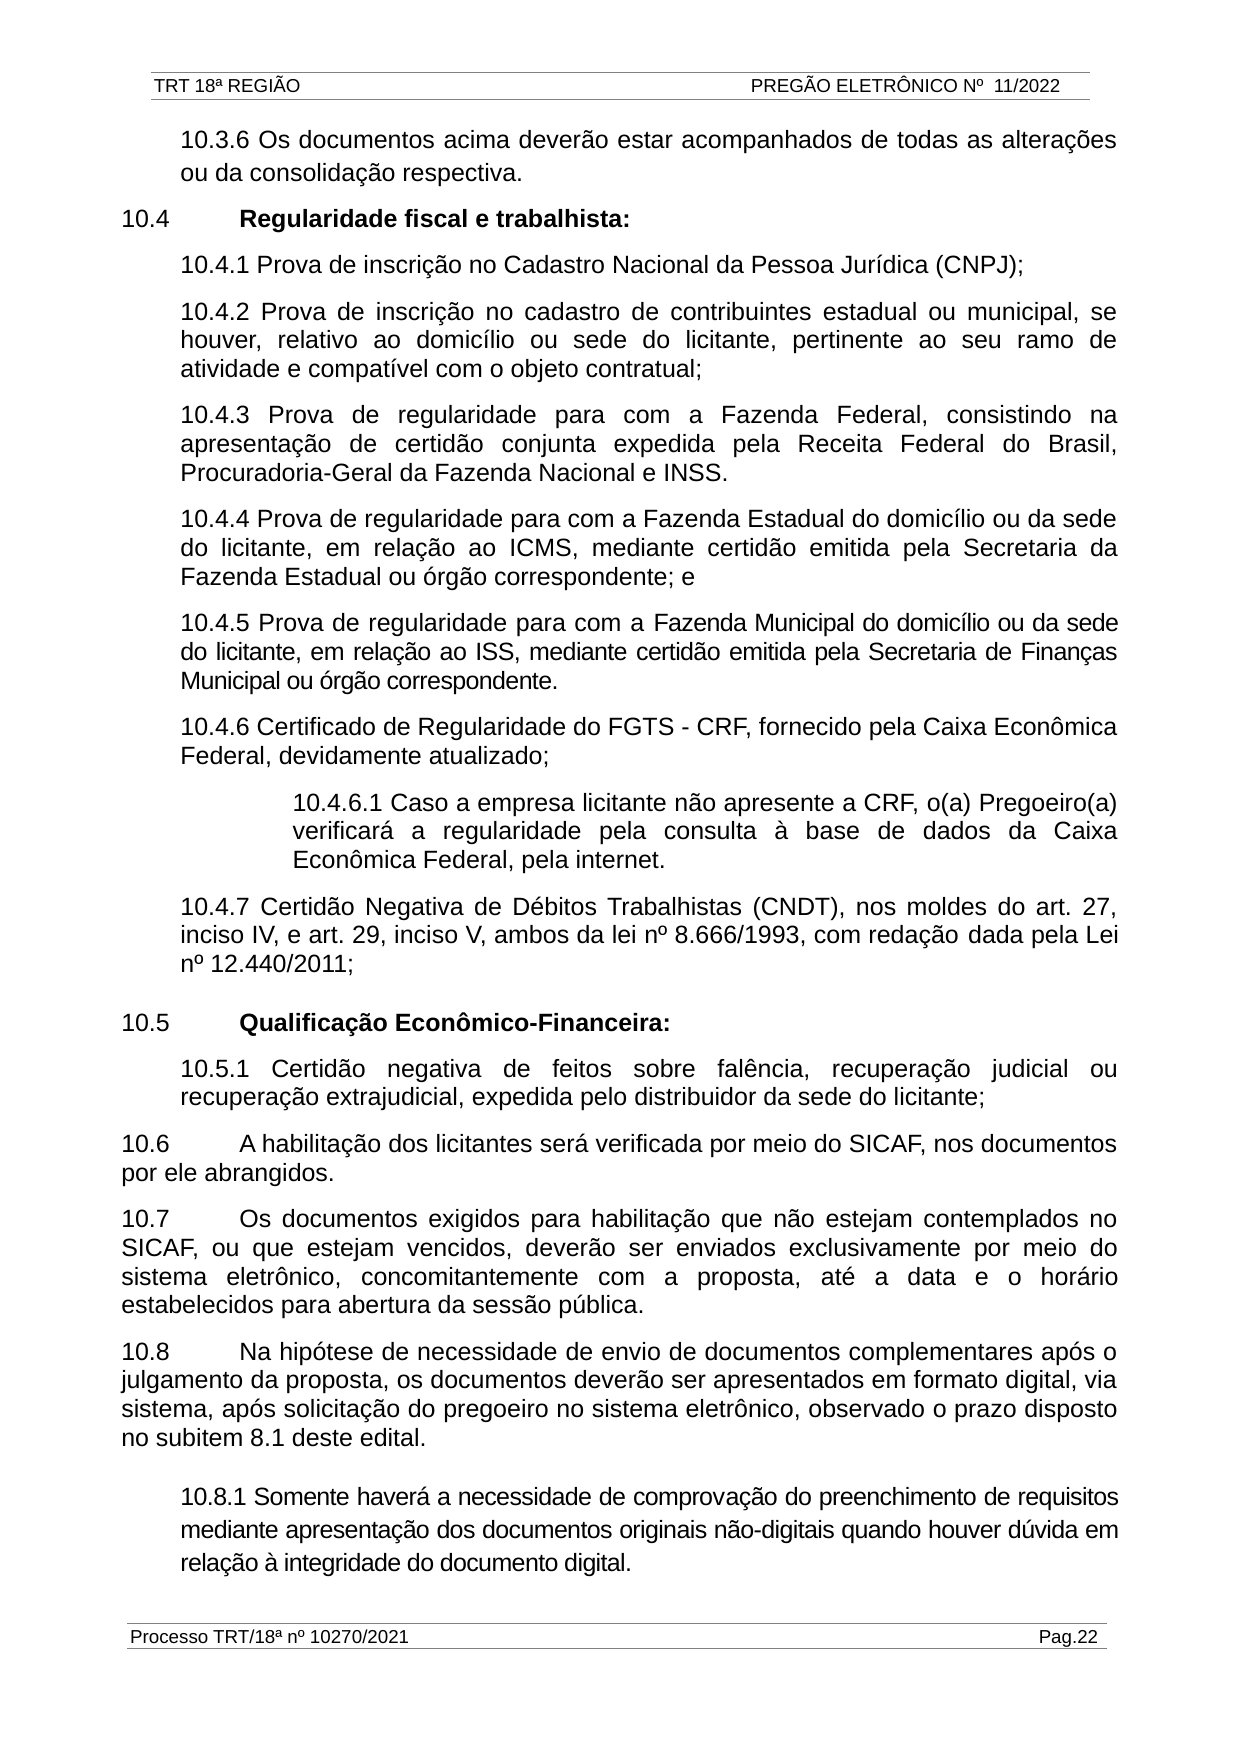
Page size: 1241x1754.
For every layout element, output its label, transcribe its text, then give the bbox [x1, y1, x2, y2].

text 10.8 Na hipótese de necessidade de envio de documentos complementares após o julgamento da proposta, os documentos deverão ser apresentados em formato digital, via sistema, após solicitação do pregoeiro no sistema eletrônico, observado o prazo disposto no subitem 8.1 deste edital. [121, 1337, 1119, 1452]
text 10.4.6.1 Caso a empresa licitante não apresente a CRF, o(a) Pregoeiro(a) verificará a regularidade pela consulta à base de dados da Caixa Econômica Federal, pela internet. [292, 788, 1119, 874]
text 10.3.6 Os documentos acima deverão estar acompanhados de todas as alterações ou da consolidação respectiva. [180, 125, 1119, 187]
text 10.7 Os documentos exigidos para habilitação que não estejam contemplados no SICAF, ou que estejam vencidos, deverão ser enviados exclusivamente por meio do sistema eletrônico, concomitantemente com a proposta, até a data e o horário estabelecidos para abertura da sessão pública. [121, 1204, 1119, 1319]
text 10.4.3 Prova de regularidade para com a Fazenda Federal, consistindo na apresentação de certidão conjunta expedida pela Receita Federal do Brasil, Procuradoria-Geral da Fazenda Nacional e INSS. [180, 401, 1119, 487]
list 10.8.1 Somente haverá a necessidade de comprovação do preenchimento de requisitos mediante apresentação dos documentos originais não-digitais quando houver dúvida em relação à integridade do documento digital. [180, 1482, 1119, 1577]
text 10.4.1 Prova de inscrição no Cadastro Nacional da Pessoa Jurídica (CNPJ); [180, 250, 1119, 279]
text 10.5.1 Certidão negativa de feitos sobre falência, recuperação judicial ou recuperação extrajudicial, expedida pelo distribuidor da sede do licitante; [180, 1053, 1119, 1111]
text 10.4.4 Prova de regularidade para com a Fazenda Estadual do domicílio ou da sede do licitante, em relação ao ICMS, mediante certidão emitida pela Secretaria da Fazenda Estadual ou órgão correspondente; e [180, 504, 1119, 591]
text 10.5 Qualificação Econômico-Financeira: [121, 1008, 1119, 1037]
text 10.4 Regularidade fiscal e trabalhista: [121, 204, 1119, 232]
text 10.4.6 Certificado de Regularidade do FGTS - CRF, fornecido pela Caixa Econômica Federal, devidamente atualizado; [180, 712, 1119, 770]
list 10.4.7 Certidão Negativa de Débitos Trabalhistas (CNDT), nos moldes do art. 27, inciso IV, e art. 29, inciso V, ambos da lei nº 8.666/1993, com redação dada pela Lei nº 12.440/2011; [180, 892, 1119, 978]
text 10.4.5 Prova de regularidade para com a Fazenda Municipal do domicílio ou da sede do licitante, em relação ao ISS, mediante certidão emitida pela Secretaria de Finanças Municipal ou órgão correspondente. [180, 608, 1119, 695]
text 10.4.2 Prova de inscrição no cadastro de contribuintes estadual ou municipal, se houver, relativo ao domicílio ou sede do licitante, pertinente ao seu ramo de atividade e compatível com o objeto contratual; [180, 297, 1119, 383]
text 10.6 A habilitação dos licitantes será verificada por meio do SICAF, nos documentos por ele abrangidos. [121, 1129, 1119, 1186]
